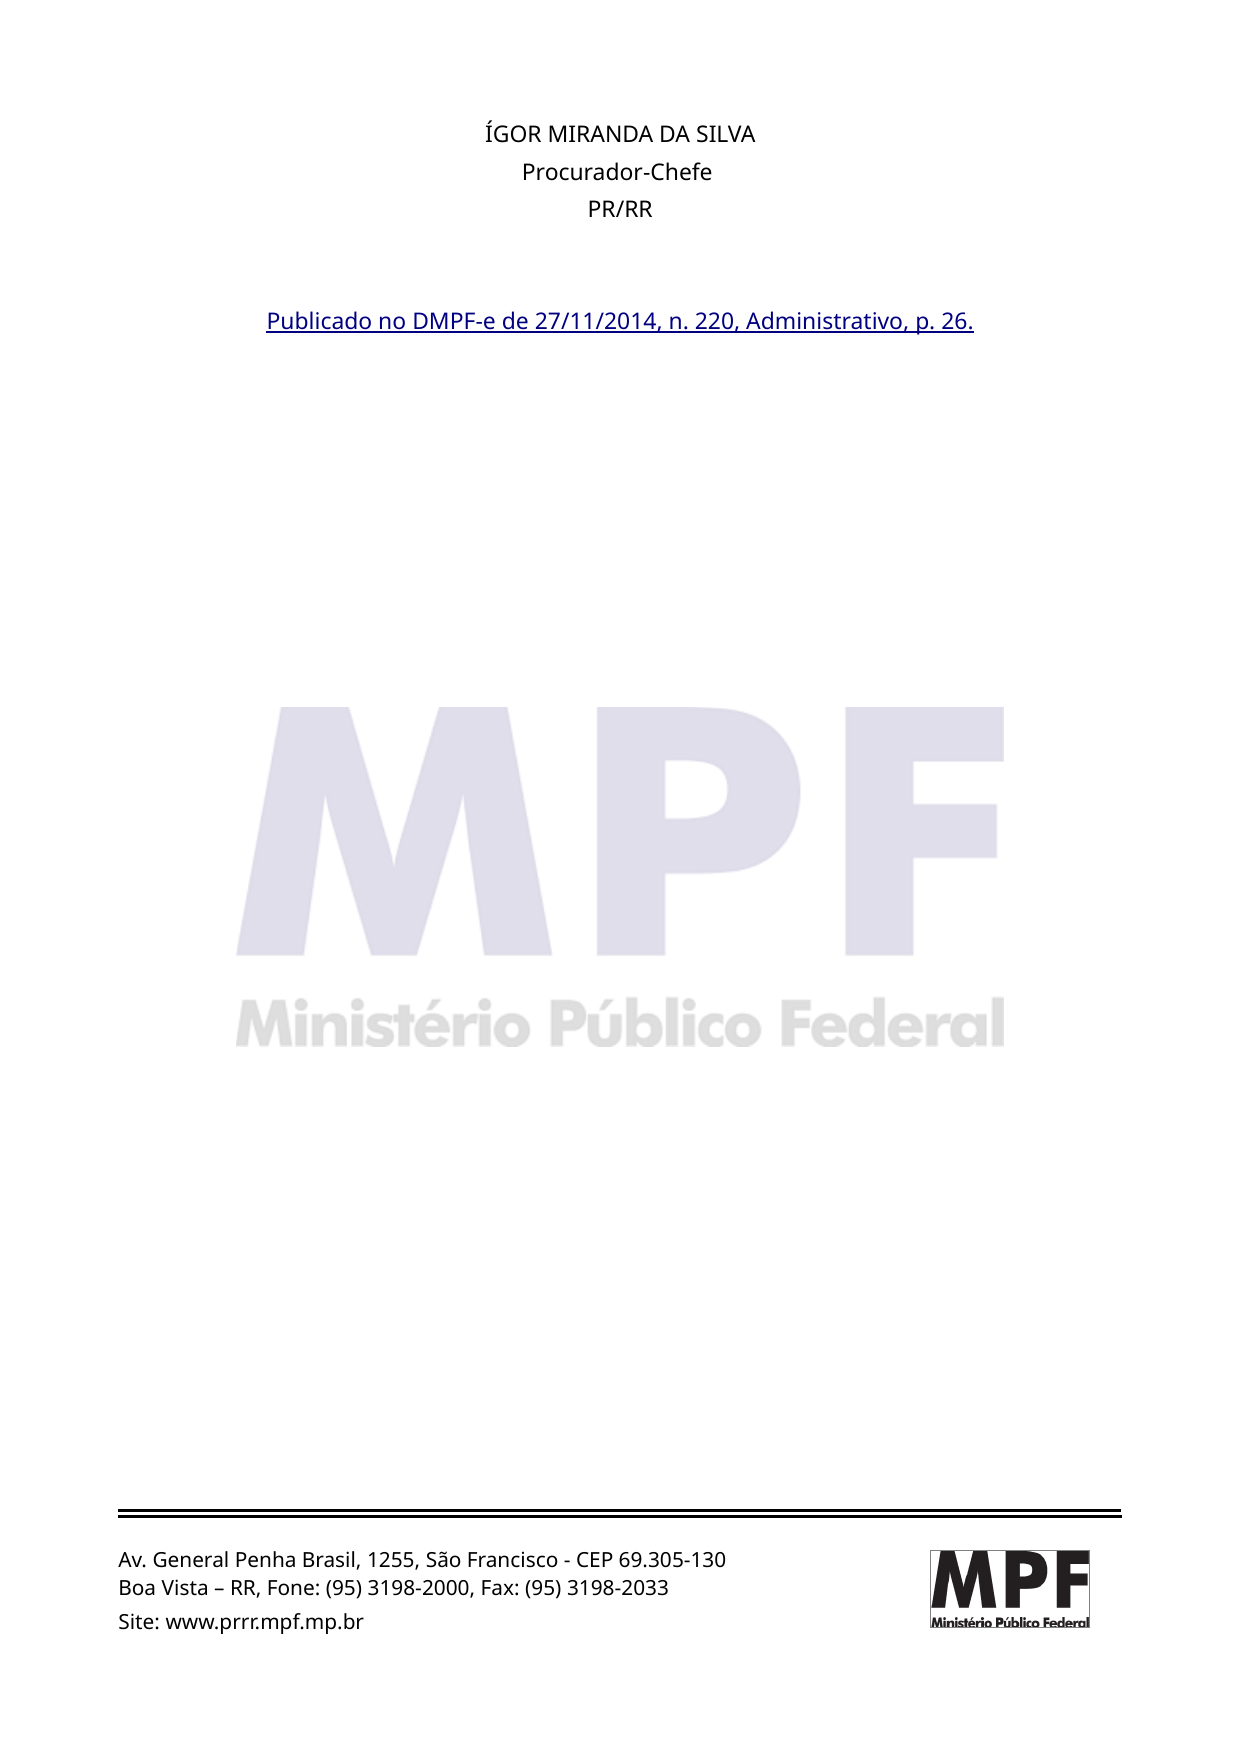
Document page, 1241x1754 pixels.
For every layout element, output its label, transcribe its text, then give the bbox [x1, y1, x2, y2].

picture [236, 707, 1004, 1047]
text PR/RR [118, 193, 1122, 224]
text Procurador-Chefe [118, 155, 1122, 187]
picture [931, 1551, 1089, 1627]
text ÍGOR MIRANDA DA SILVA [118, 118, 1122, 149]
text Publicado no DMPF-e de 27/11/2014, n. 220, Administrativo, p. 26. [118, 304, 1122, 336]
